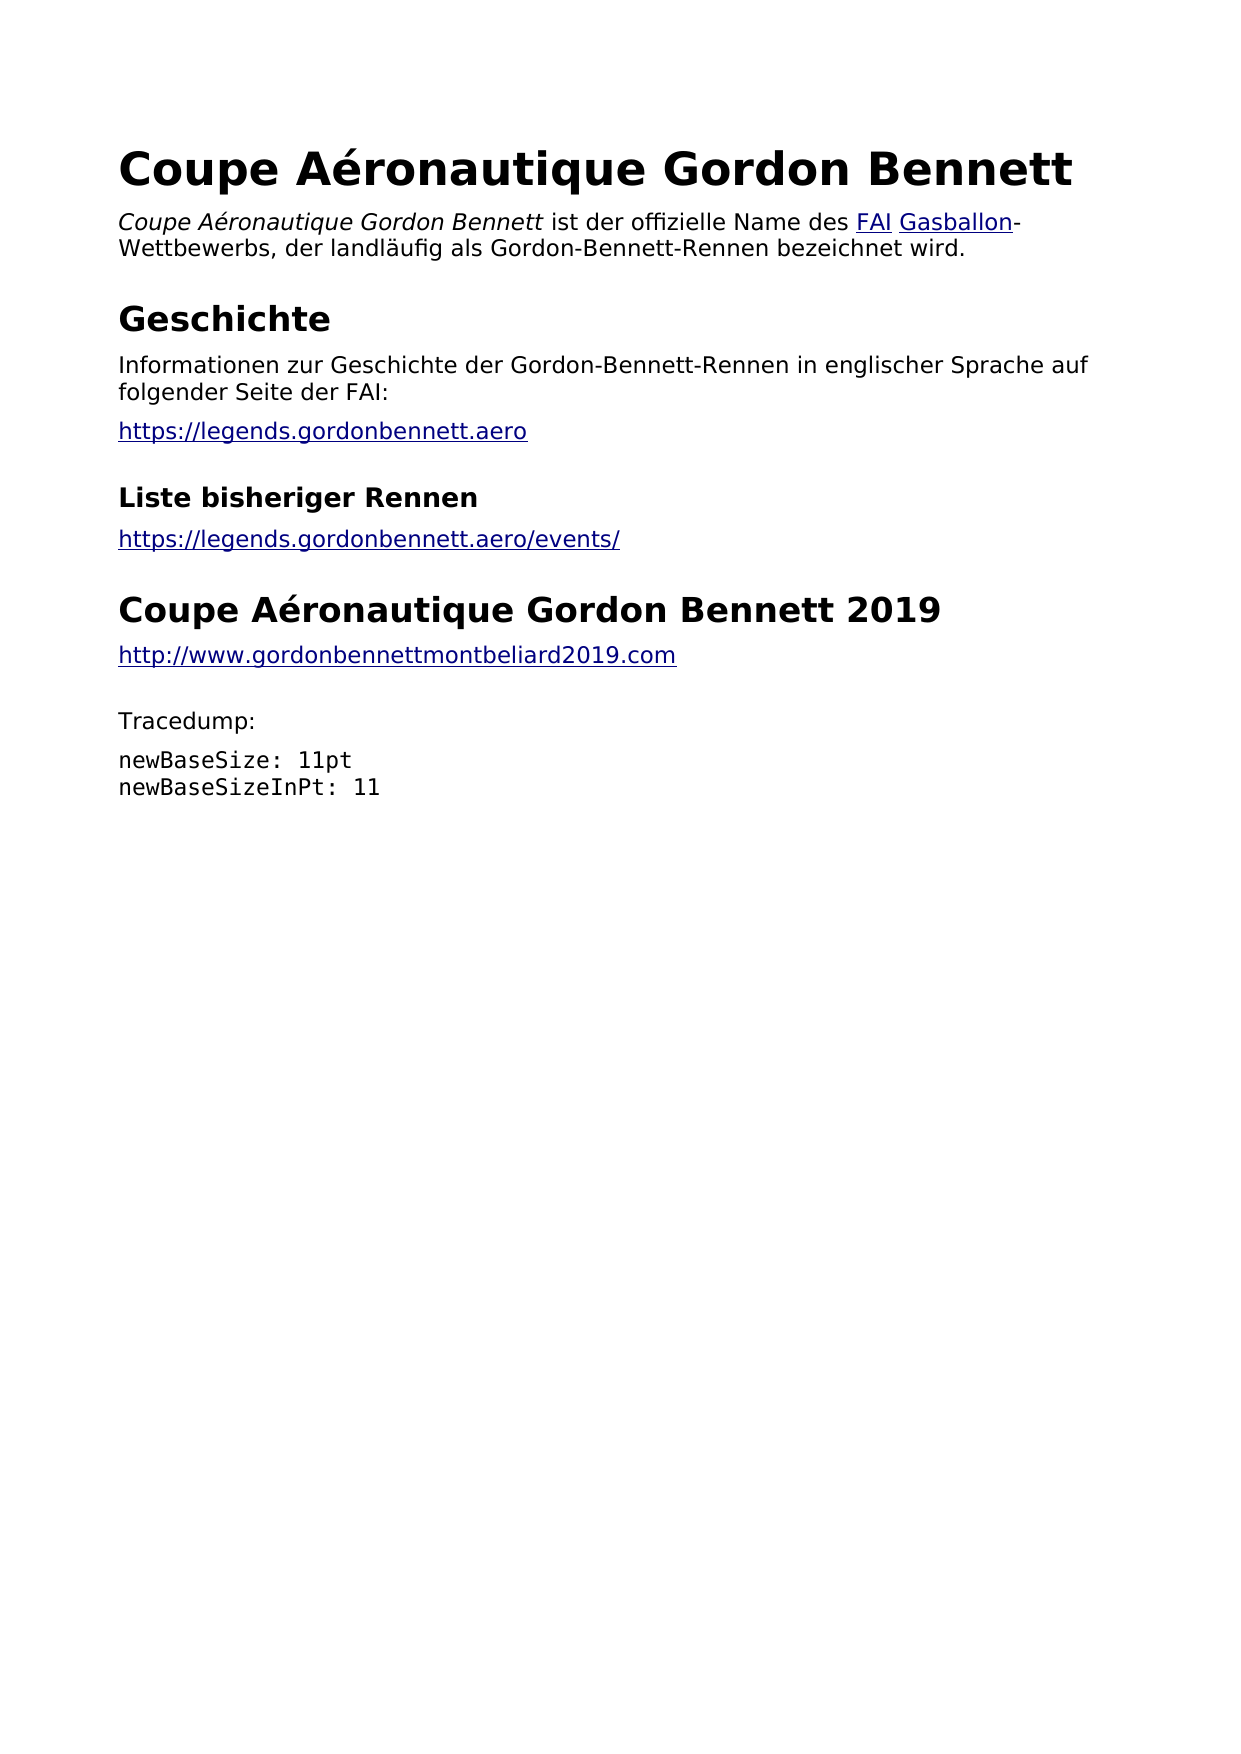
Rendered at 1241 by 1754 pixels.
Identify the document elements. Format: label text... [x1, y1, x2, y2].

text https://legends.gordonbennett.aero/events/ [118, 526, 1122, 553]
text newBaseSize: 11pt newBaseSizeInPt: 11 [118, 748, 1122, 801]
subtitle Coupe Aéronautique Gordon Bennett 2019 [118, 590, 1122, 630]
text http://www.gordonbennettmontbeliard2019.com [118, 643, 1122, 669]
text Informationen zur Geschichte der Gordon-Bennett-Rennen in englischer Sprache auf folgender Seite der FAI: [118, 352, 1122, 406]
text Coupe Aéronautique Gordon Bennett ist der offizielle Name des FAI Gasballon-Wettbewerbs, der landläufig als Gordon-Bennett-Rennen bezeichnet wird. [118, 209, 1122, 262]
text Tracedump: [118, 682, 1122, 735]
subtitle Liste bisheriger Rennen [118, 482, 1122, 513]
subtitle Geschichte [118, 300, 1122, 340]
text https://legends.gordonbennett.aero [118, 418, 1122, 445]
subtitle Coupe Aéronautique Gordon Bennett [118, 143, 1122, 196]
